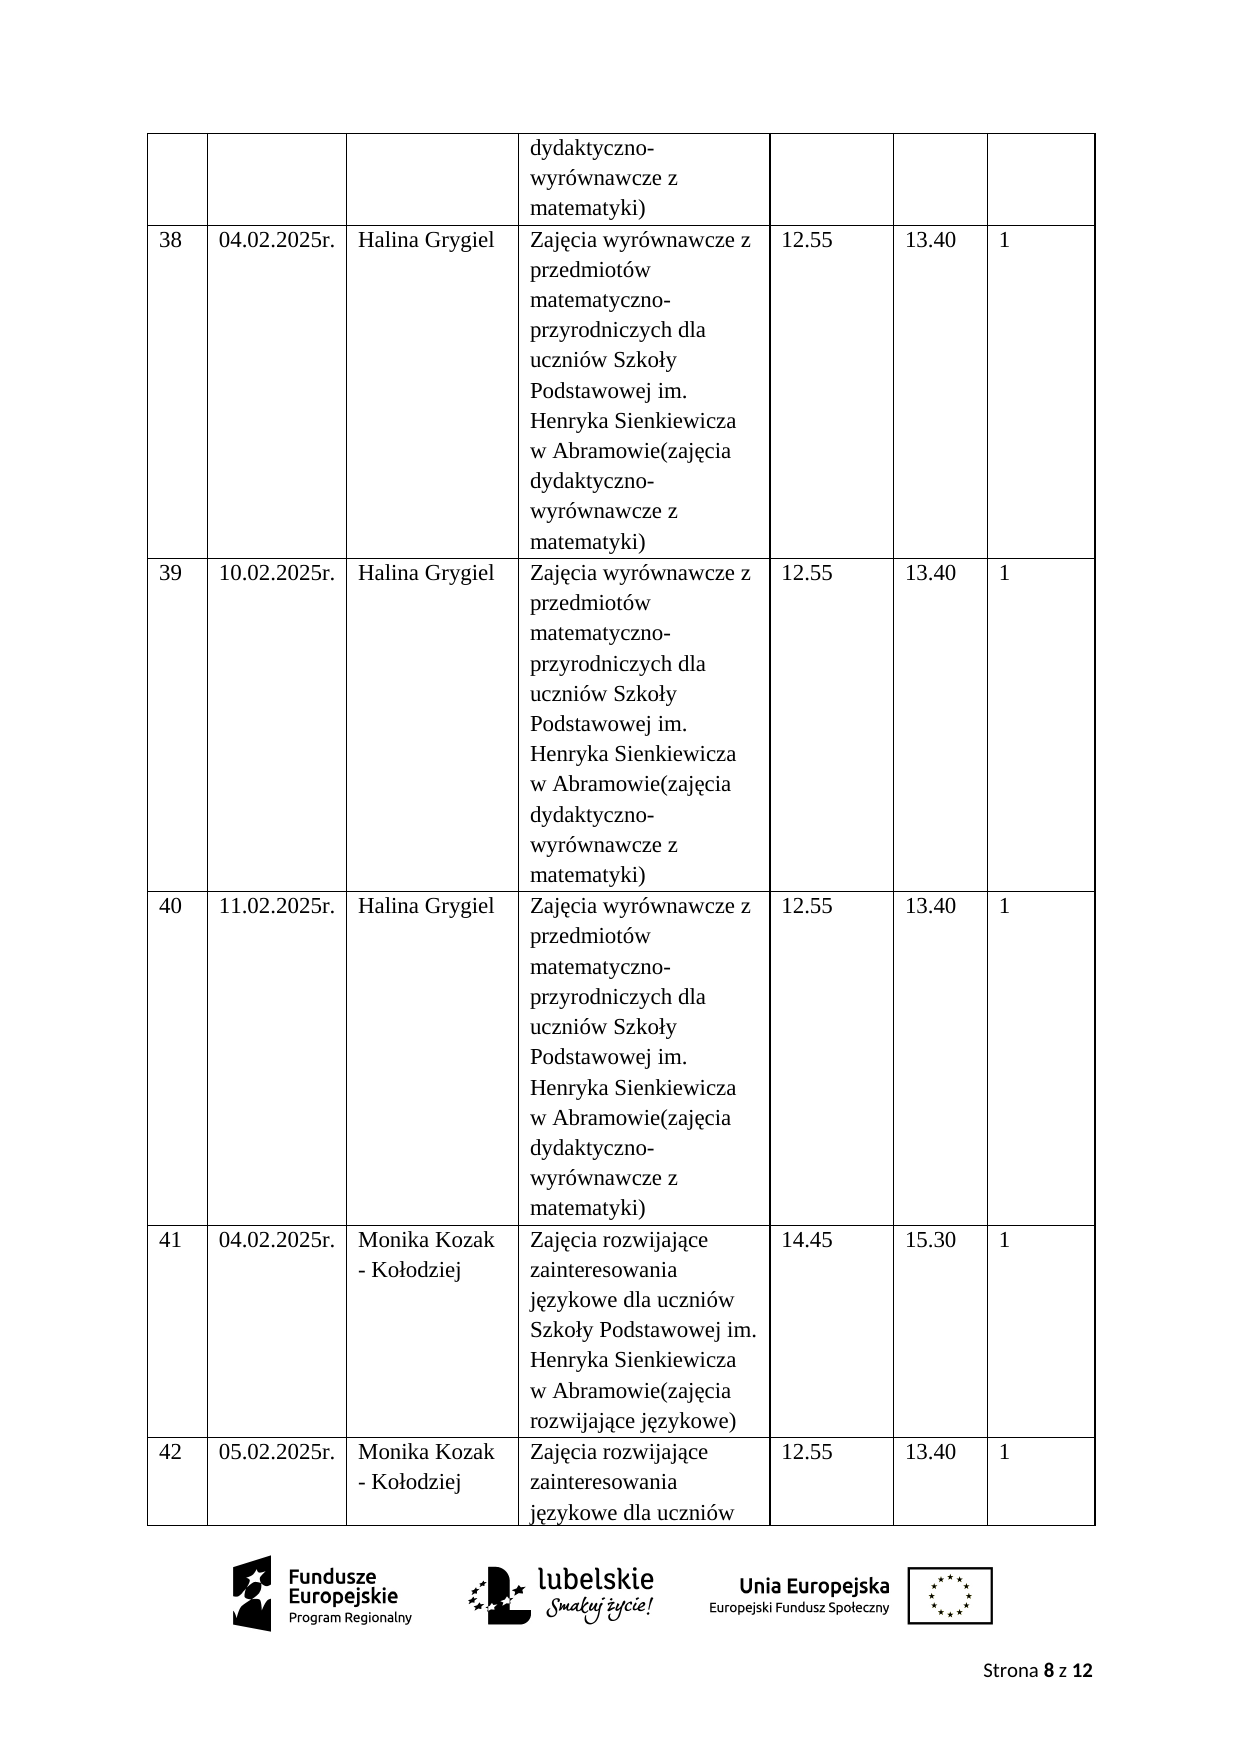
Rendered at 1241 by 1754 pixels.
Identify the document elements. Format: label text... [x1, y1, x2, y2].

table_cell [347, 134, 518, 224]
table_cell Halina Grygiel [347, 892, 518, 1224]
table_cell 13.40 [894, 892, 987, 1224]
table_cell [208, 134, 346, 224]
table_cell 38 [148, 226, 207, 558]
table_cell Halina Grygiel [347, 559, 518, 891]
table_cell 12.55 [771, 226, 893, 558]
table_cell Monika Kozak - Kołodziej [347, 1226, 518, 1437]
table_cell 40 [148, 892, 207, 1224]
table_cell 1 [988, 1226, 1094, 1437]
table_cell 10.02.2025r. [208, 559, 346, 891]
table_cell 12.55 [771, 892, 893, 1224]
table_cell Zajęcia wyrównawcze z przedmiotów matematyczno- przyrodniczych dla uczniów Szkoły Podstawowej im. Henryka Sienkiewicza w Abramowie(zajęcia dydaktyczno- wyrównawcze z matematyki) [519, 892, 769, 1224]
table_cell 04.02.2025r. [208, 1226, 346, 1437]
table_cell 13.40 [894, 1438, 987, 1525]
table_cell 1 [988, 1438, 1094, 1525]
table_cell 15.30 [894, 1226, 987, 1437]
table_cell 39 [148, 559, 207, 891]
table_cell Zajęcia rozwijające zainteresowania językowe dla uczniów Szkoły Podstawowej im. Henryka Sienkiewicza w Abramowie(zajęcia rozwijające językowe) [519, 1226, 769, 1437]
table_cell [771, 134, 893, 224]
table_cell 04.02.2025r. [208, 226, 346, 558]
table_cell Zajęcia rozwijające zainteresowania językowe dla uczniów [519, 1438, 769, 1525]
table_cell 05.02.2025r. [208, 1438, 346, 1525]
table_cell 1 [988, 559, 1094, 891]
table_cell 14.45 [771, 1226, 893, 1437]
table_cell 11.02.2025r. [208, 892, 346, 1224]
table_cell dydaktyczno- wyrównawcze z matematyki) [519, 134, 769, 224]
table_cell Zajęcia wyrównawcze z przedmiotów matematyczno- przyrodniczych dla uczniów Szkoły Podstawowej im. Henryka Sienkiewicza w Abramowie(zajęcia dydaktyczno- wyrównawcze z matematyki) [519, 226, 769, 558]
table_cell [148, 134, 207, 224]
table_cell Monika Kozak - Kołodziej [347, 1438, 518, 1525]
table_cell 12.55 [771, 1438, 893, 1525]
table_cell Halina Grygiel [347, 226, 518, 558]
table_cell 42 [148, 1438, 207, 1525]
table_cell 1 [988, 226, 1094, 558]
table_cell 13.40 [894, 226, 987, 558]
table_cell Zajęcia wyrównawcze z przedmiotów matematyczno- przyrodniczych dla uczniów Szkoły Podstawowej im. Henryka Sienkiewicza w Abramowie(zajęcia dydaktyczno- wyrównawcze z matematyki) [519, 559, 769, 891]
table_cell 12.55 [771, 559, 893, 891]
table_cell 1 [988, 892, 1094, 1224]
table_cell 41 [148, 1226, 207, 1437]
table_cell [988, 134, 1094, 224]
table_cell 13.40 [894, 559, 987, 891]
table_cell [894, 134, 987, 224]
